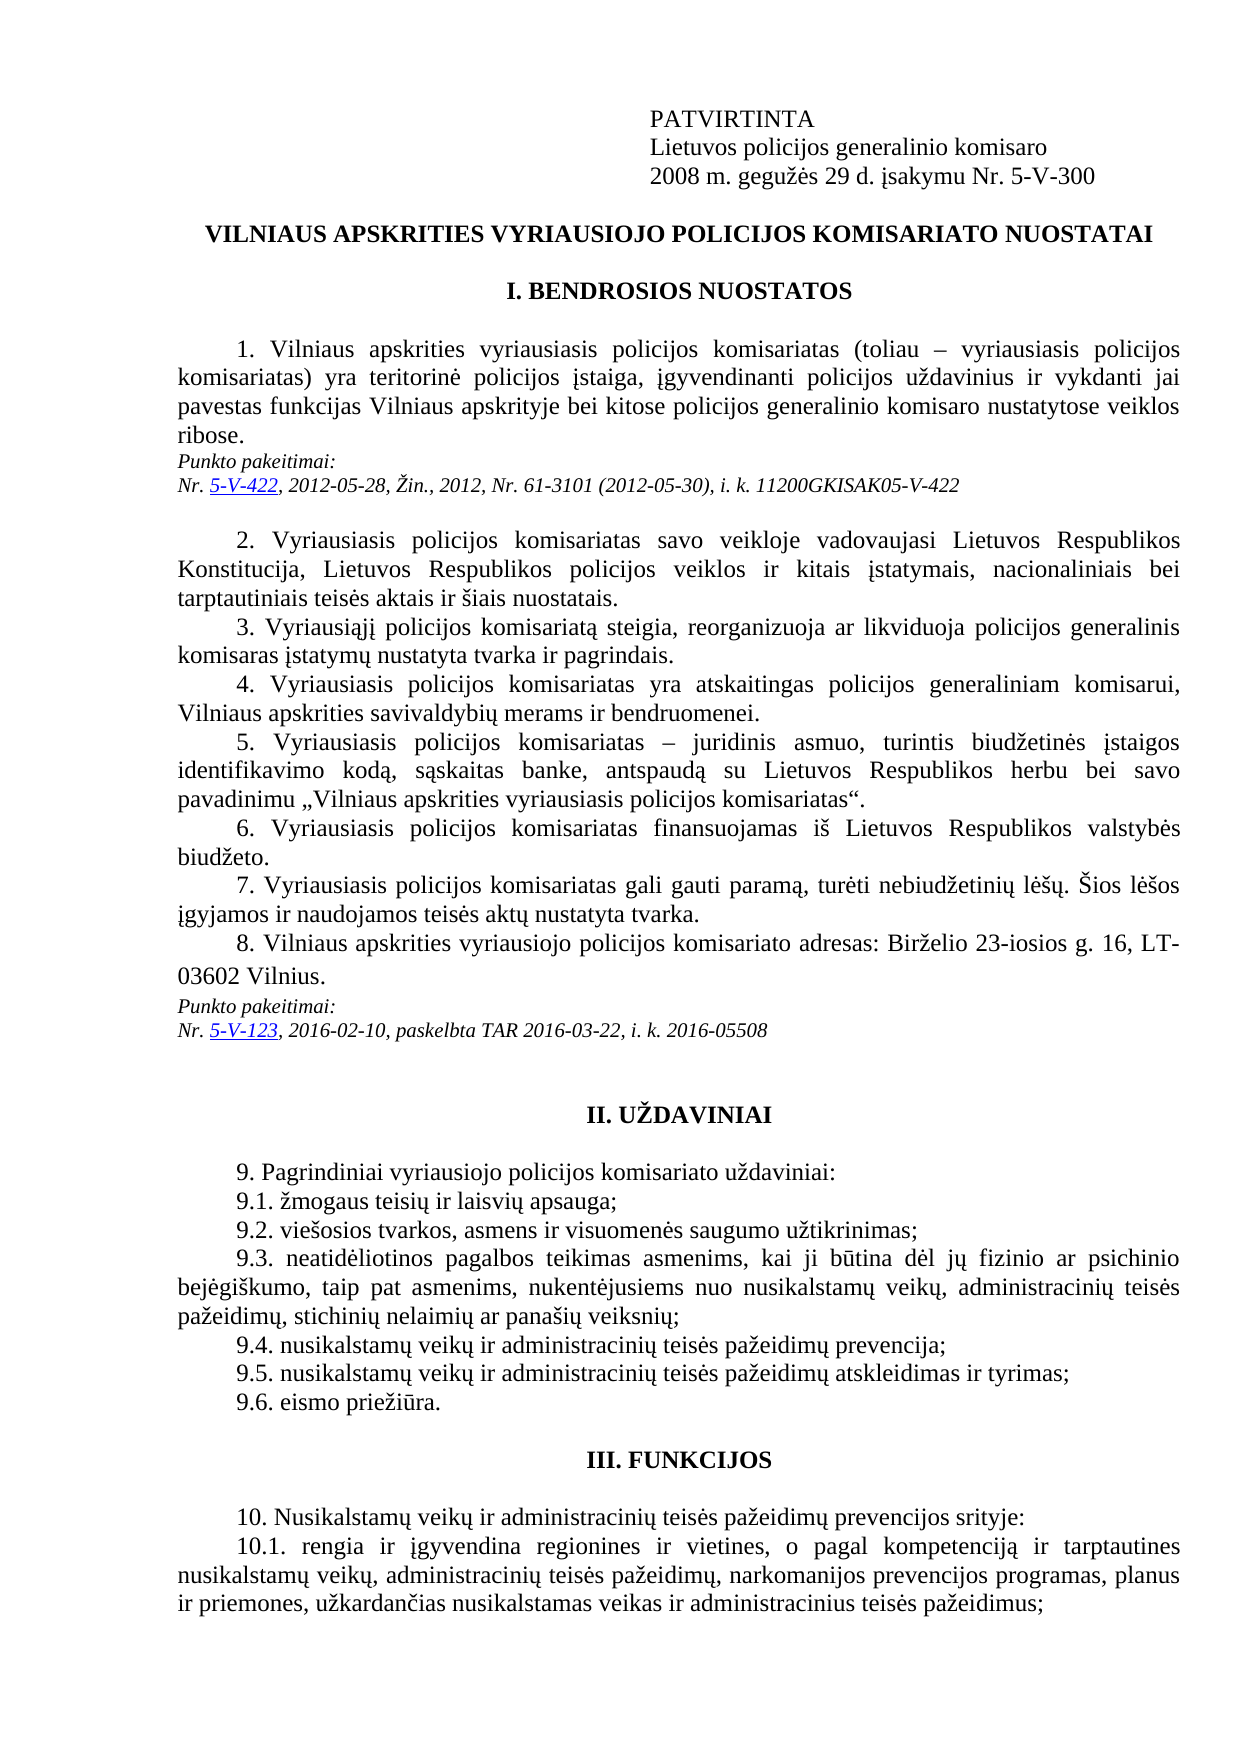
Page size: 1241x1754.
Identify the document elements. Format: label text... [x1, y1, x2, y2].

text 8. Vilniaus apskrities vyriausiojo policijos komisariato adresas: Birželio 23-iosios g. 16, LT-03602 Vilnius. [177, 928, 1181, 990]
text 4. Vyriausiasis policijos komisariatas yra atskaitingas policijos generaliniam komisarui, Vilniaus apskrities savivaldybių merams ir bendruomenei. [177, 669, 1181, 727]
text Punkto pakeitimai: [177, 994, 1181, 1018]
text III. FUNKCIJOS [177, 1445, 1181, 1473]
text 2. Vyriausiasis policijos komisariatas savo veikloje vadovaujasi Lietuvos Respublikos Konstitucija, Lietuvos Respublikos policijos veiklos ir kitais įstatymais, nacionaliniais bei tarptautiniais teisės aktais ir šiais nuostatais. [177, 526, 1181, 612]
text 9.4. nusikalstamų veikų ir administracinių teisės pažeidimų prevencija; [177, 1330, 1181, 1358]
text 9.2. viešosios tvarkos, asmens ir visuomenės saugumo užtikrinimas; [177, 1215, 1181, 1243]
text Lietuvos policijos generalinio komisaro [649, 132, 1181, 161]
text 3. Vyriausiąjį policijos komisariatą steigia, reorganizuoja ar likviduoja policijos generalinis komisaras įstatymų nustatyta tvarka ir pagrindais. [177, 612, 1181, 669]
text 9.1. žmogaus teisių ir laisvių apsauga; [177, 1186, 1181, 1215]
text Nr. 5-V-422, 2012-05-28, Žin., 2012, Nr. 61-3101 (2012-05-30), i. k. 11200GKISAK05-V-422 [177, 473, 1181, 497]
text Punkto pakeitimai: [177, 449, 1181, 473]
text I. BENDROSIOS NUOSTATOS [177, 276, 1181, 305]
text 5. Vyriausiasis policijos komisariatas – juridinis asmuo, turintis biudžetinės įstaigos identifikavimo kodą, sąskaitas banke, antspaudą su Lietuvos Respublikos herbu bei savo pavadinimu „Vilniaus apskrities vyriausiasis policijos komisariatas“. [177, 727, 1181, 813]
text 10. Nusikalstamų veikų ir administracinių teisės pažeidimų prevencijos srityje: [177, 1502, 1181, 1531]
text 2008 m. gegužės 29 d. įsakymu Nr. 5-V-300 [649, 161, 1181, 190]
text II. UŽDAVINIAI [177, 1100, 1181, 1128]
text VILNIAUS APSKRITIES VYRIAUSIOJO POLICIJOS KOMISARIATO NUOSTATAI [177, 219, 1181, 247]
text 6. Vyriausiasis policijos komisariatas finansuojamas iš Lietuvos Respublikos valstybės biudžeto. [177, 813, 1181, 871]
text 9. Pagrindiniai vyriausiojo policijos komisariato uždaviniai: [177, 1157, 1181, 1186]
text 9.3. neatidėliotinos pagalbos teikimas asmenims, kai ji būtina dėl jų fizinio ar psichinio bejėgiškumo, taip pat asmenims, nukentėjusiems nuo nusikalstamų veikų, administracinių teisės pažeidimų, stichinių nelaimių ar panašių veiksnių; [177, 1243, 1181, 1330]
text 9.6. eismo priežiūra. [177, 1387, 1181, 1416]
text Nr. 5-V-123, 2016-02-10, paskelbta TAR 2016-03-22, i. k. 2016-05508 [177, 1018, 1181, 1042]
text PATVIRTINTA [649, 104, 1181, 132]
text 1. Vilniaus apskrities vyriausiasis policijos komisariatas (toliau – vyriausiasis policijos komisariatas) yra teritorinė policijos įstaiga, įgyvendinanti policijos uždavinius ir vykdanti jai pavestas funkcijas Vilniaus apskrityje bei kitose policijos generalinio komisaro nustatytose veiklos ribose. [177, 334, 1181, 449]
text 10.1. rengia ir įgyvendina regionines ir vietines, o pagal kompetenciją ir tarptautines nusikalstamų veikų, administracinių teisės pažeidimų, narkomanijos prevencijos programas, planus ir priemones, užkardančias nusikalstamas veikas ir administracinius teisės pažeidimus; [177, 1531, 1181, 1617]
text 7. Vyriausiasis policijos komisariatas gali gauti paramą, turėti nebiudžetinių lėšų. Šios lėšos įgyjamos ir naudojamos teisės aktų nustatyta tvarka. [177, 871, 1181, 928]
text 9.5. nusikalstamų veikų ir administracinių teisės pažeidimų atskleidimas ir tyrimas; [177, 1358, 1181, 1387]
